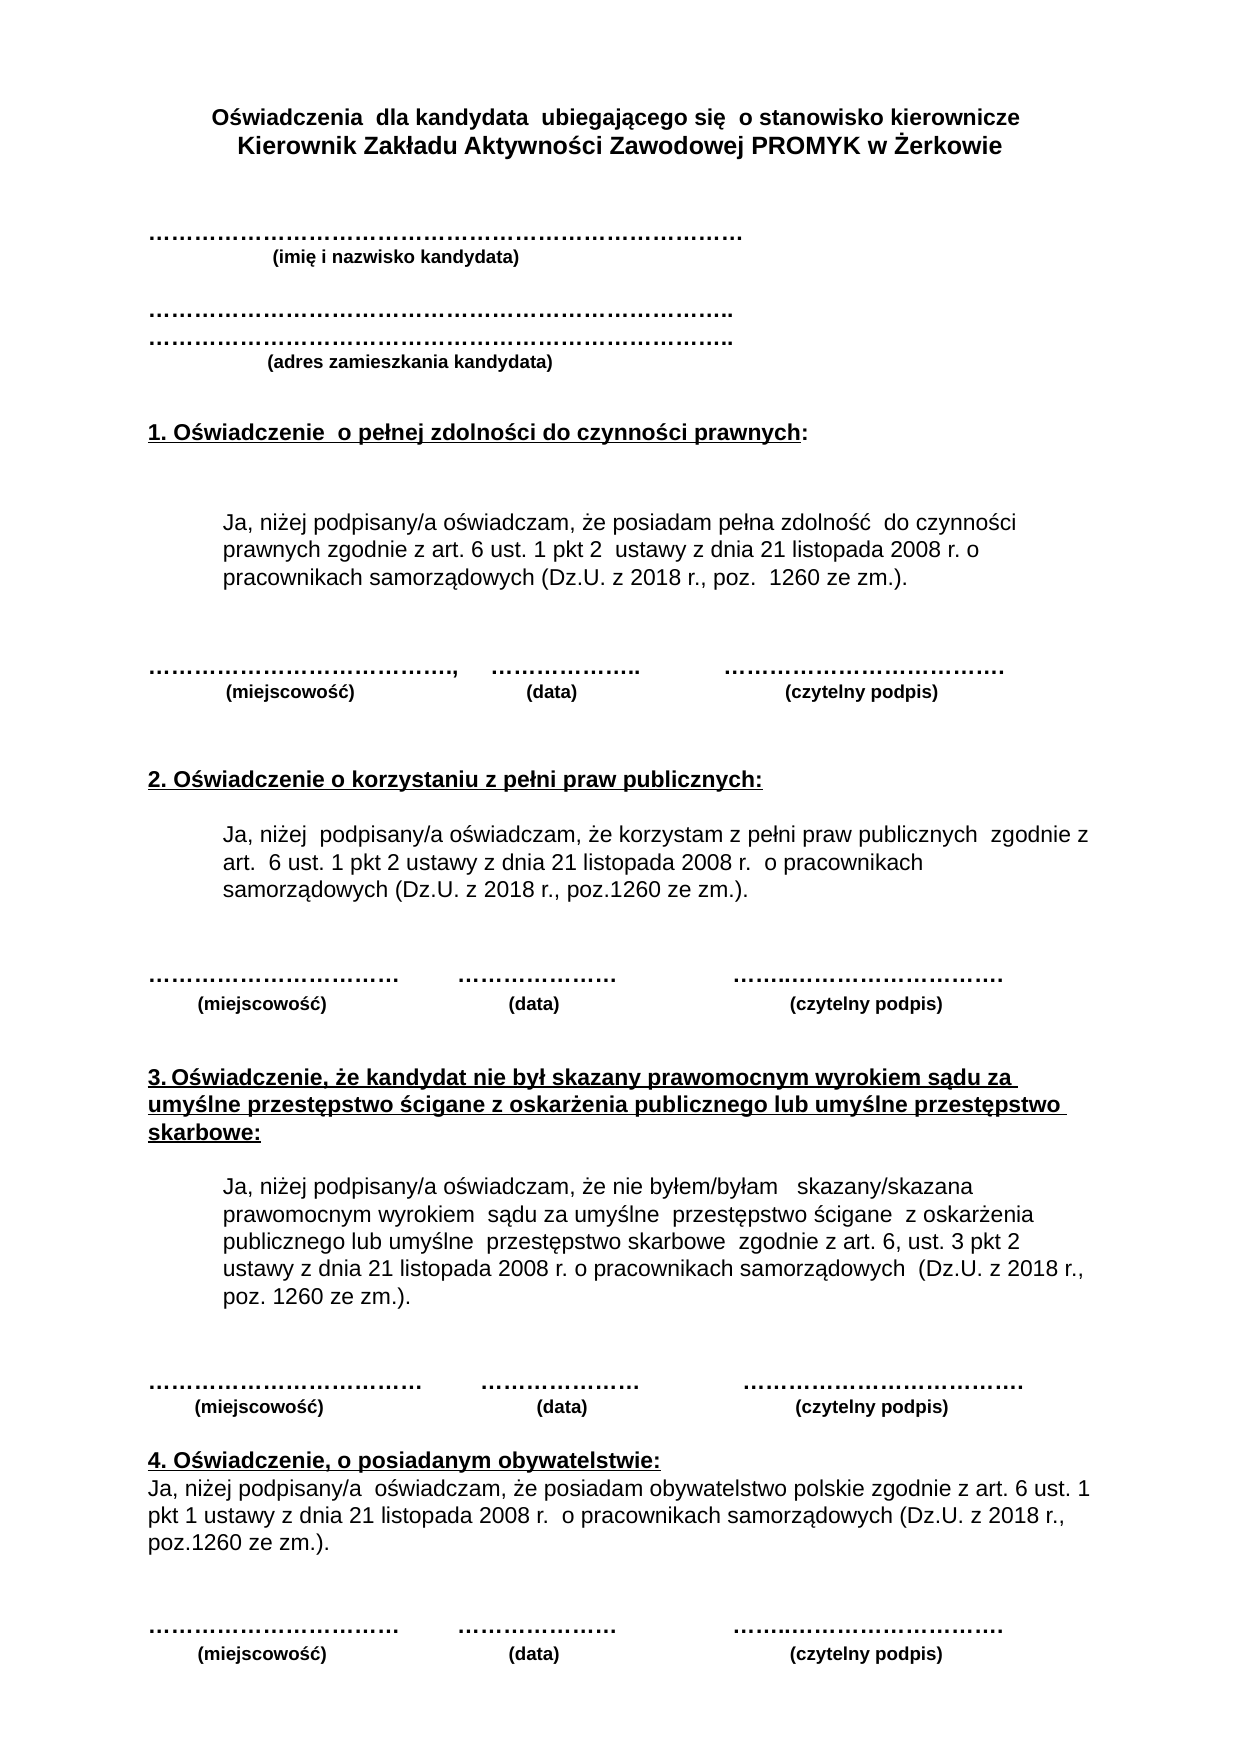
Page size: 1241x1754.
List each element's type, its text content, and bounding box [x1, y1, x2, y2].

list Ja, niżej podpisany/a oświadczam, że posiadam pełna zdolność do czynności prawnych zgodnie z art. 6 ust. 1 pkt 2 ustawy z dnia 21 listopada 2008 r. o pracownikach samorządowych (Dz.U. z 2018 r., poz. 1260 ze zm.). [223, 509, 1093, 590]
text ……………………………… ………………… ………………………………. [148, 1368, 1093, 1395]
text (imię i nazwisko kandydata) [148, 246, 1093, 268]
text 3. Oświadczenie, że kandydat nie był skazany prawomocnym wyrokiem sądu za umyślne przestępstwo ścigane z oskarżenia publicznego lub umyślne przestępstwo skarbowe: [148, 1064, 1093, 1145]
text Ja, niżej podpisany/a oświadczam, że posiadam obywatelstwo polskie zgodnie z art. 6 ust. 1 pkt 1 ustawy z dnia 21 listopada 2008 r. o pracownikach samorządowych (Dz.U. z 2018 r., poz.1260 ze zm.). [148, 1474, 1093, 1556]
text (miejscowość) (data) (czytelny podpis) [148, 1639, 1093, 1665]
text (miejscowość) (data) (czytelny podpis) [148, 681, 1093, 702]
text Kierownik Zakładu Aktywności Zawodowej PROMYK w Żerkowie [148, 131, 1093, 159]
text Oświadczenia dla kandydata ubiegającego się o stanowisko kierownicze [148, 103, 1093, 130]
text (adres zamieszkania kandydata) [148, 351, 1093, 372]
text …………………………… ………………… ……..………………………. [148, 1612, 1093, 1638]
text (miejscowość) (data) (czytelny podpis) [148, 989, 1093, 1015]
text ………………………………………………………………….. [148, 296, 1093, 322]
text 4. Oświadczenie, o posiadanym obywatelstwie: [148, 1447, 1093, 1473]
text 2. Oświadczenie o korzystaniu z pełni praw publicznych: [148, 766, 1093, 793]
text (miejscowość) (data) (czytelny podpis) [148, 1396, 1093, 1417]
text ………………………………………………………………….. [148, 323, 1093, 350]
text …………………………… ………………… ……..………………………. [148, 961, 1093, 988]
list Ja, niżej podpisany/a oświadczam, że nie byłem/byłam skazany/skazana prawomocnym wyrokiem sądu za umyślne przestępstwo ścigane z oskarżenia publicznego lub umyślne przestępstwo skarbowe zgodnie z art. 6, ust. 3 pkt 2 ustawy z dnia 21 listopada 2008 r. o pracownikach samorządowych (Dz.U. z 2018 r., poz. 1260 ze zm.). [223, 1173, 1093, 1309]
text …………………………………., ……………….. ………………………………. [148, 653, 1093, 680]
text 1. Oświadczenie o pełnej zdolności do czynności prawnych: [148, 419, 1093, 445]
list Ja, niżej podpisany/a oświadczam, że korzystam z pełni praw publicznych zgodnie z art. 6 ust. 1 pkt 2 ustawy z dnia 21 listopada 2008 r. o pracownikach samorządowych (Dz.U. z 2018 r., poz.1260 ze zm.). [223, 821, 1093, 902]
text …………………………………………………………………… [148, 219, 1093, 245]
